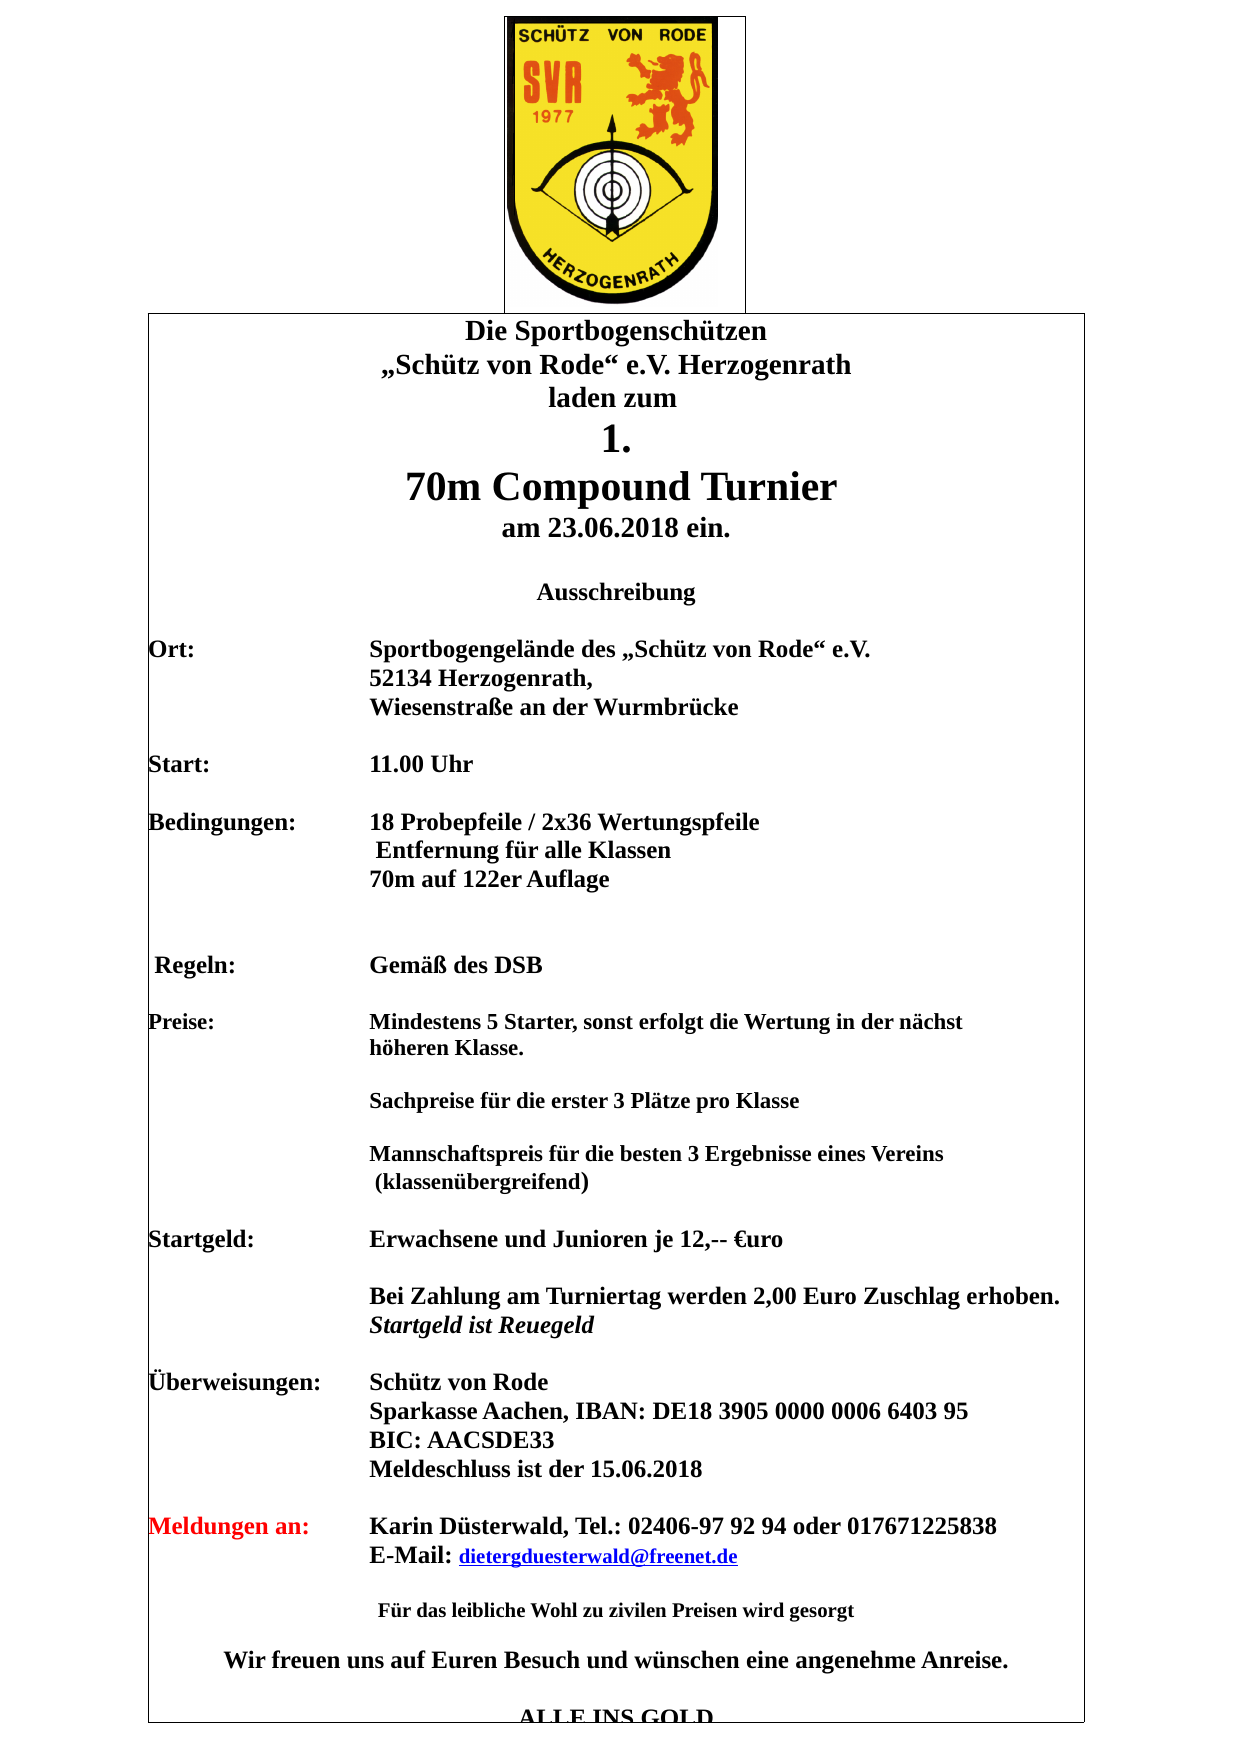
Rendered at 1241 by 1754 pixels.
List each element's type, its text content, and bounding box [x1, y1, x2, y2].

text 1. [149, 414, 1084, 462]
text 70m auf 122er Auflage [149, 864, 1084, 893]
text 52134 Herzogenrath, [295, 663, 1084, 692]
subtitle Die Sportbogenschützen [149, 314, 1084, 347]
text 70m Compound Turnier [149, 462, 1084, 510]
text laden zum [149, 380, 1084, 414]
text Sparkasse Aachen, IBAN: DE18 3905 0000 0006 6403 95 [149, 1396, 1084, 1425]
text ALLE INS GOLD [149, 1703, 1084, 1722]
text Mannschaftspreis für die besten 3 Ergebnisse eines Vereins [149, 1140, 1084, 1166]
text Startgeld: Erwachsene und Junioren je 12,-- €uro [149, 1224, 1084, 1252]
picture [507, 17, 718, 307]
text „Schütz von Rode“ e.V. Herzogenrath [149, 347, 1084, 380]
text Wir freuen uns auf Euren Besuch und wünschen eine angenehme Anreise. [149, 1646, 1084, 1674]
text Meldungen an: Karin Düsterwald, Tel.: 02406-97 92 94 oder 017671225838 [149, 1511, 1084, 1540]
text am 23.06.2018 ein. [149, 510, 1084, 543]
subtitle Für das leibliche Wohl zu zivilen Preisen wird gesorgt [149, 1597, 1084, 1622]
text Preise: Mindestens 5 Starter, sonst erfolgt die Wertung in der nächst [149, 1008, 1084, 1034]
text Bedingungen: 18 Probepfeile / 2x36 Wertungspfeile [149, 807, 1084, 836]
subtitle Regeln: Gemäß des DSB [149, 951, 1084, 979]
text Ort: Sportbogengelände des „Schütz von Rode“ e.V. [149, 634, 1084, 663]
text Entfernung für alle Klassen [149, 836, 1084, 864]
text Bei Zahlung am Turniertag werden 2,00 Euro Zuschlag erhoben. [369, 1281, 1084, 1310]
text Meldeschluss ist der 15.06.2018 [149, 1454, 1084, 1482]
text E-Mail: dietergduesterwald@freenet.de [149, 1540, 1084, 1569]
text Überweisungen: Schütz von Rode [149, 1367, 1084, 1396]
text Sachpreise für die erster 3 Plätze pro Klasse [149, 1087, 1084, 1113]
text Ausschreibung [149, 577, 1084, 606]
text Startgeld ist Reuegeld [149, 1310, 1084, 1339]
text BIC: AACSDE33 [149, 1425, 1084, 1454]
text (klassenübergreifend) [149, 1166, 1084, 1195]
text Start: 11.00 Uhr [149, 749, 1084, 778]
text höheren Klasse. [149, 1034, 1084, 1061]
text Wiesenstraße an der Wurmbrücke [149, 692, 1084, 721]
